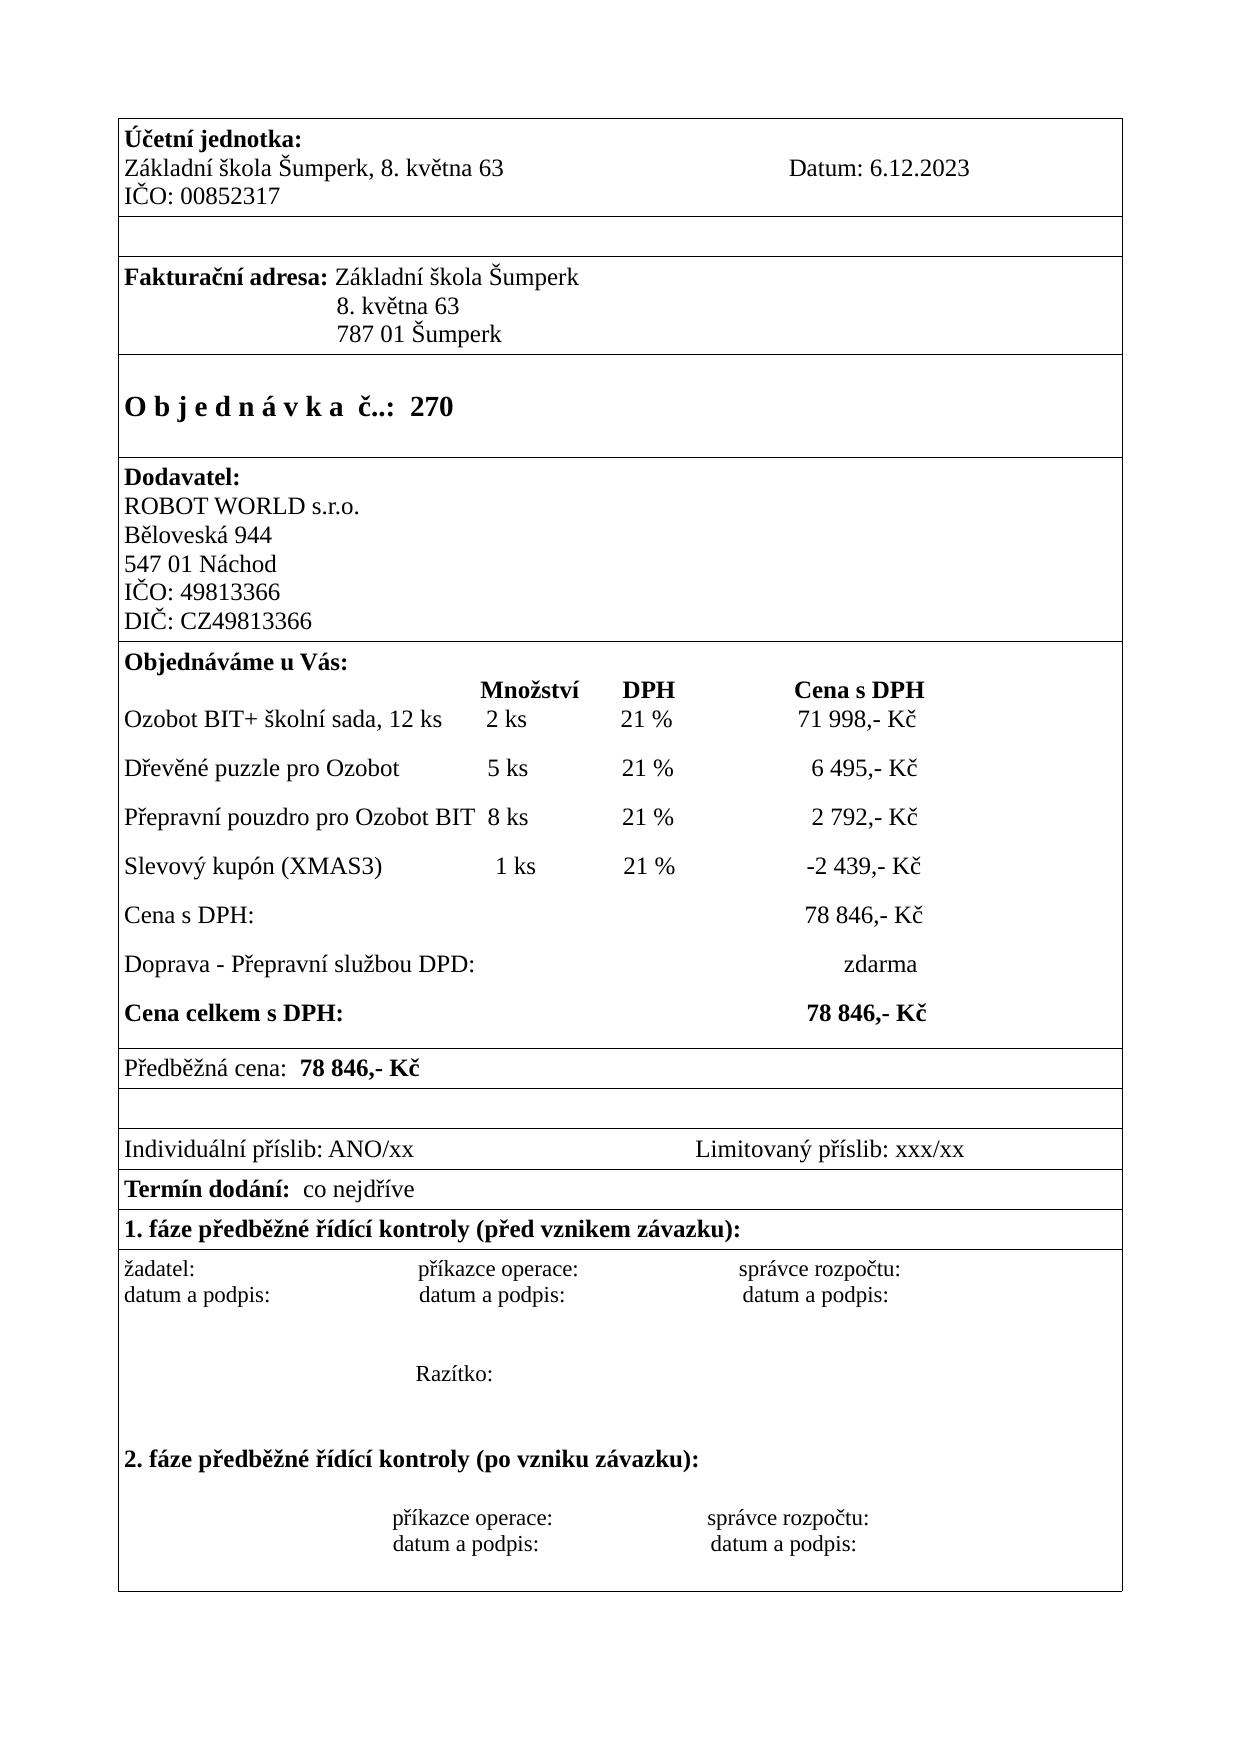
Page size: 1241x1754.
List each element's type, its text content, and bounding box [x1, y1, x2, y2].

table_cell [119, 217, 1122, 256]
table_cell žadatel: příkazce operace: správce rozpočtu: datum a podpis: datum a podpis: datum a podpis: Razítko: 2. fáze předběžné řídící kontroly (po vzniku závazku): příkazce operace: správce rozpočtu: datum a podpis: datum a podpis: [119, 1250, 1122, 1591]
table_header Účetní jednotka: Základní škola Šumperk, 8. května 63 Datum: 6.12.2023 IČO: 00852317 [119, 119, 1122, 216]
table_cell Fakturační adresa: Základní škola Šumperk 8. května 63 787 01 Šumperk [119, 257, 1122, 354]
table_cell O b j e d n á v k a č..: 270 [119, 355, 1122, 457]
table_cell [119, 1089, 1122, 1128]
table_cell Objednáváme u Vás: Množství DPH Cena s DPH Ozobot BIT+ školní sada, 12 ks 2 ks 21 % 71 998,- Kč Dřevěné puzzle pro Ozobot 5 ks 21 % 6 495,- Kč Přepravní pouzdro pro Ozobot BIT 8 ks 21 % 2 792,- Kč Slevový kupón (XMAS3) 1 ks 21 % -2 439,- Kč Cena s DPH: 78 846,- Kč Doprava - Přepravní službou DPD: zdarma Cena celkem s DPH: 78 846,- Kč [119, 642, 1122, 1047]
table_cell Termín dodání: co nejdříve [119, 1170, 1122, 1209]
table_cell Individuální příslib: ANO/xx Limitovaný příslib: xxx/xx [119, 1129, 1122, 1168]
table_cell Dodavatel: ROBOT WORLD s.r.o. Běloveská 944 547 01 Náchod IČO: 49813366 DIČ: CZ49813366 [119, 458, 1122, 641]
table_cell 1. fáze předběžné řídící kontroly (před vznikem závazku): [119, 1210, 1122, 1249]
table_cell Předběžná cena: 78 846,- Kč [119, 1049, 1122, 1088]
